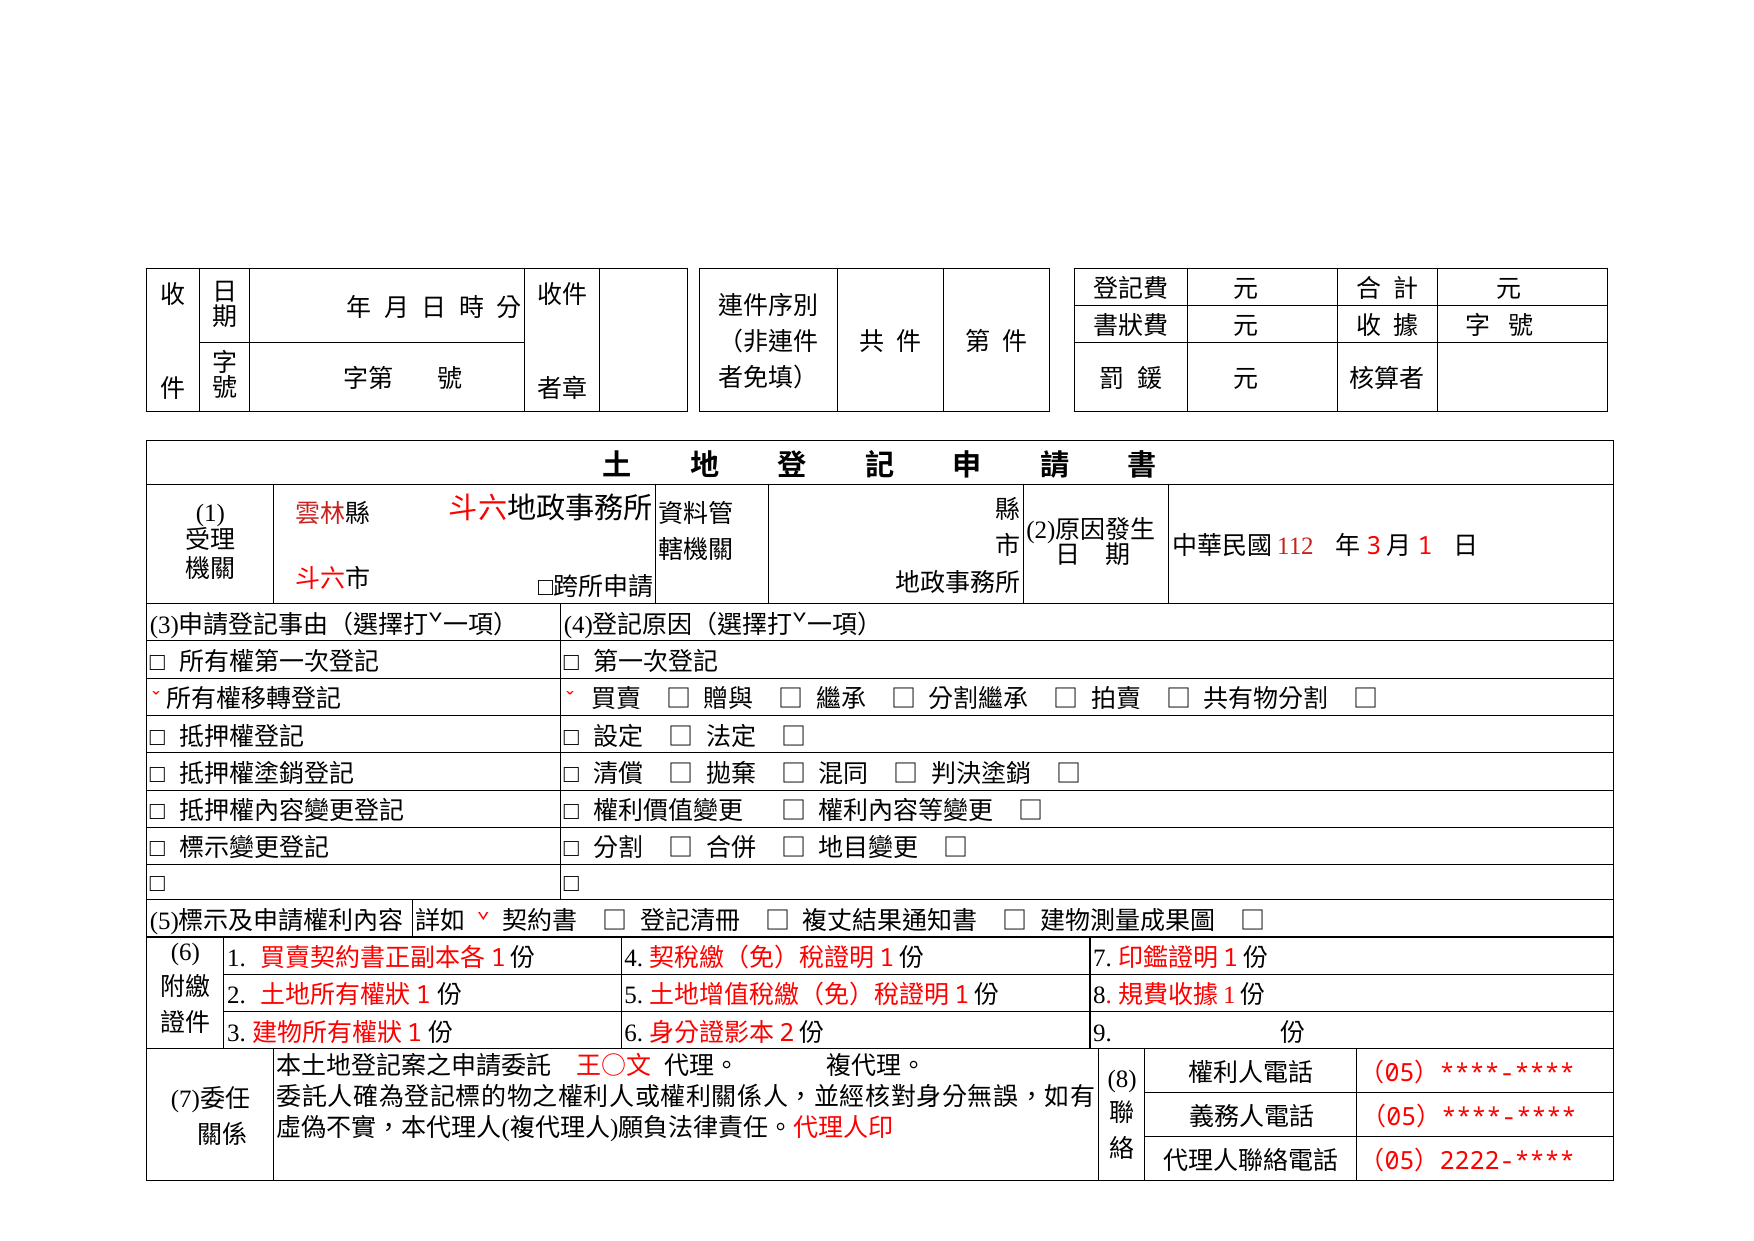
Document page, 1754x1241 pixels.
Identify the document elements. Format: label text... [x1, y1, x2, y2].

table_header 合 計 [1338, 269, 1437, 305]
table_header 元 [1188, 269, 1337, 305]
table_header 共 件 [838, 269, 943, 411]
table_cell □ 權利價值變更 □ 權利內容等變更 □ [561, 791, 1613, 827]
table_header 收件 者章 [525, 269, 599, 411]
table_cell (3)申請登記事由（選擇打ˇ一項） [147, 604, 560, 640]
table_header 收 件 [147, 269, 199, 411]
table_cell (4)登記原因（選擇打ˇ一項） [561, 604, 1613, 640]
table_cell □ [561, 865, 1613, 899]
table_cell 元 [1188, 306, 1337, 342]
table_cell 斗六地政事務所 □跨所申請 [373, 485, 655, 603]
table_cell 本土地登記案之申請委託 王○文 代理。 複代理。 委託人確為登記標的物之權利人或權利關係人，並經核對身分無誤，如有虛偽不實，本代理人(複代理人)願負法律責任。代理人印 [274, 1049, 1098, 1179]
table_cell ˇ 買賣 □ 贈與 □ 繼承 □ 分割繼承 □ 拍賣 □ 共有物分割 □ [561, 679, 1613, 715]
table_cell 罰 鍰 [1075, 343, 1187, 411]
table_cell □ 標示變更登記 [147, 828, 560, 864]
table_header 登記費 [1075, 269, 1187, 305]
table_cell (5)標示及申請權利內容 [147, 900, 412, 936]
table_header [1050, 268, 1074, 411]
table_cell 7. 印鑑證明1份 [1091, 938, 1613, 974]
table_cell □ 第一次登記 [561, 641, 1613, 678]
table_cell 中華民國112 年 3月 1 日 [1169, 485, 1613, 603]
table_cell （05）****-**** [1357, 1093, 1613, 1136]
table_cell (8) 聯 絡 [1099, 1049, 1144, 1179]
table_cell 2. 土地所有權狀1 份 [224, 975, 621, 1011]
table_cell （05）****-**** [1357, 1049, 1613, 1092]
table_header [688, 268, 699, 411]
table_cell □ 抵押權登記 [147, 716, 560, 752]
table_cell 字 號 [1438, 306, 1607, 342]
table_header [600, 269, 687, 411]
table_cell 詳如 ˇ 契約書 □ 登記清冊 □ 複丈結果通知書 □ 建物測量成果圖 □ [413, 900, 1613, 936]
table_cell 縣 市 地政事務所 [769, 485, 1023, 603]
table_cell □ 抵押權內容變更登記 [147, 791, 560, 827]
table_cell 雲林縣 斗六市 [274, 485, 373, 603]
table_cell (6) 附繳 證件 [147, 938, 223, 1048]
table_header 日期 [200, 269, 249, 342]
table_cell 書狀費 [1075, 306, 1187, 342]
table_header 連件序別 （非連件 者免填） [700, 269, 837, 411]
table_cell 6. 身分證影本2份 [622, 1012, 1089, 1048]
table_cell □ 所有權第一次登記 [147, 641, 560, 678]
table_cell □ 抵押權塗銷登記 [147, 753, 560, 789]
table_cell □ [147, 865, 560, 899]
table_cell □ 分割 □ 合併 □ 地目變更 □ [561, 828, 1613, 864]
table_cell 權利人電話 [1145, 1049, 1356, 1092]
table_cell 9. 份 [1091, 1012, 1613, 1048]
table_cell 3. 建物所有權狀1 份 [224, 1012, 621, 1048]
table_cell 元 [1188, 343, 1337, 411]
table_cell [1438, 343, 1607, 411]
table_cell 義務人電話 [1145, 1093, 1356, 1136]
table_cell 字號 [200, 343, 249, 411]
table_cell ˇ所有權移轉登記 [147, 679, 560, 715]
table_cell □ 設定 □ 法定 □ [561, 716, 1613, 752]
table_cell (1) 受理 機關 [147, 485, 273, 603]
table_header 年 月 日 時 分 [250, 269, 524, 342]
table_cell (2)原因發生 日 期 [1024, 485, 1168, 603]
table_cell 資料管 轄機關 [656, 485, 768, 603]
table_cell 核算者 [1338, 343, 1437, 411]
table_cell 收 據 [1338, 306, 1437, 342]
table_cell (7)委任 關係 [147, 1049, 273, 1179]
table_cell 5. 土地增值稅繳（免）稅證明1份 [622, 975, 1089, 1011]
table_cell 1. 買賣契約書正副本各1份 [224, 938, 621, 974]
table_header 土 地 登 記 申 請 書 [147, 441, 1613, 484]
table_cell （05）2222-**** [1357, 1137, 1613, 1179]
table_cell 8. 規費收據1份 [1091, 975, 1613, 1011]
table_cell 4. 契稅繳（免）稅證明1份 [622, 938, 1089, 974]
table_cell □ 清償 □ 拋棄 □ 混同 □ 判決塗銷 □ [561, 753, 1613, 789]
table_header 第 件 [944, 269, 1049, 411]
table_header 元 [1438, 269, 1607, 305]
table_cell 代理人聯絡電話 [1145, 1137, 1356, 1179]
table_cell 字第 號 [250, 343, 524, 411]
